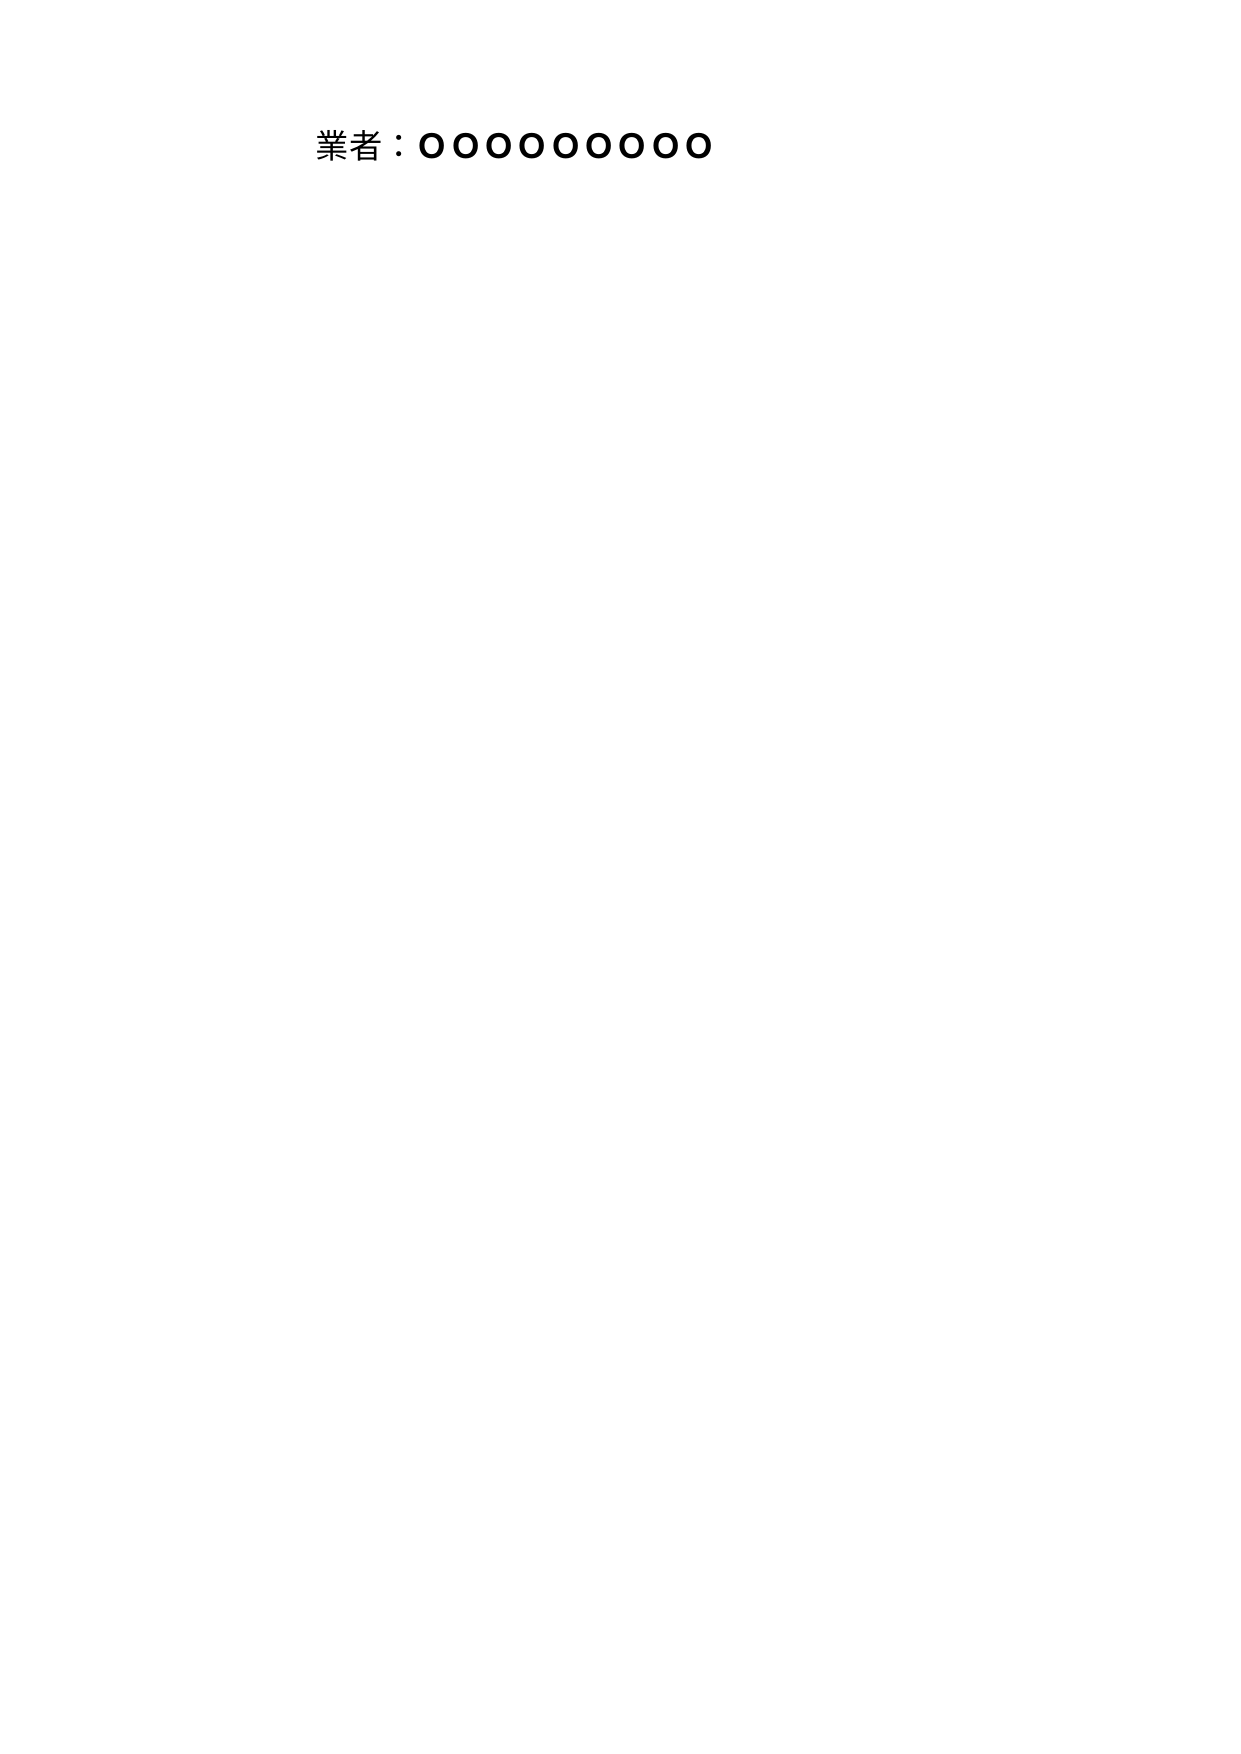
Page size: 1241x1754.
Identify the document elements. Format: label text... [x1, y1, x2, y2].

text 業者：ＯＯＯＯＯＯＯＯＯ [314, 120, 1122, 168]
